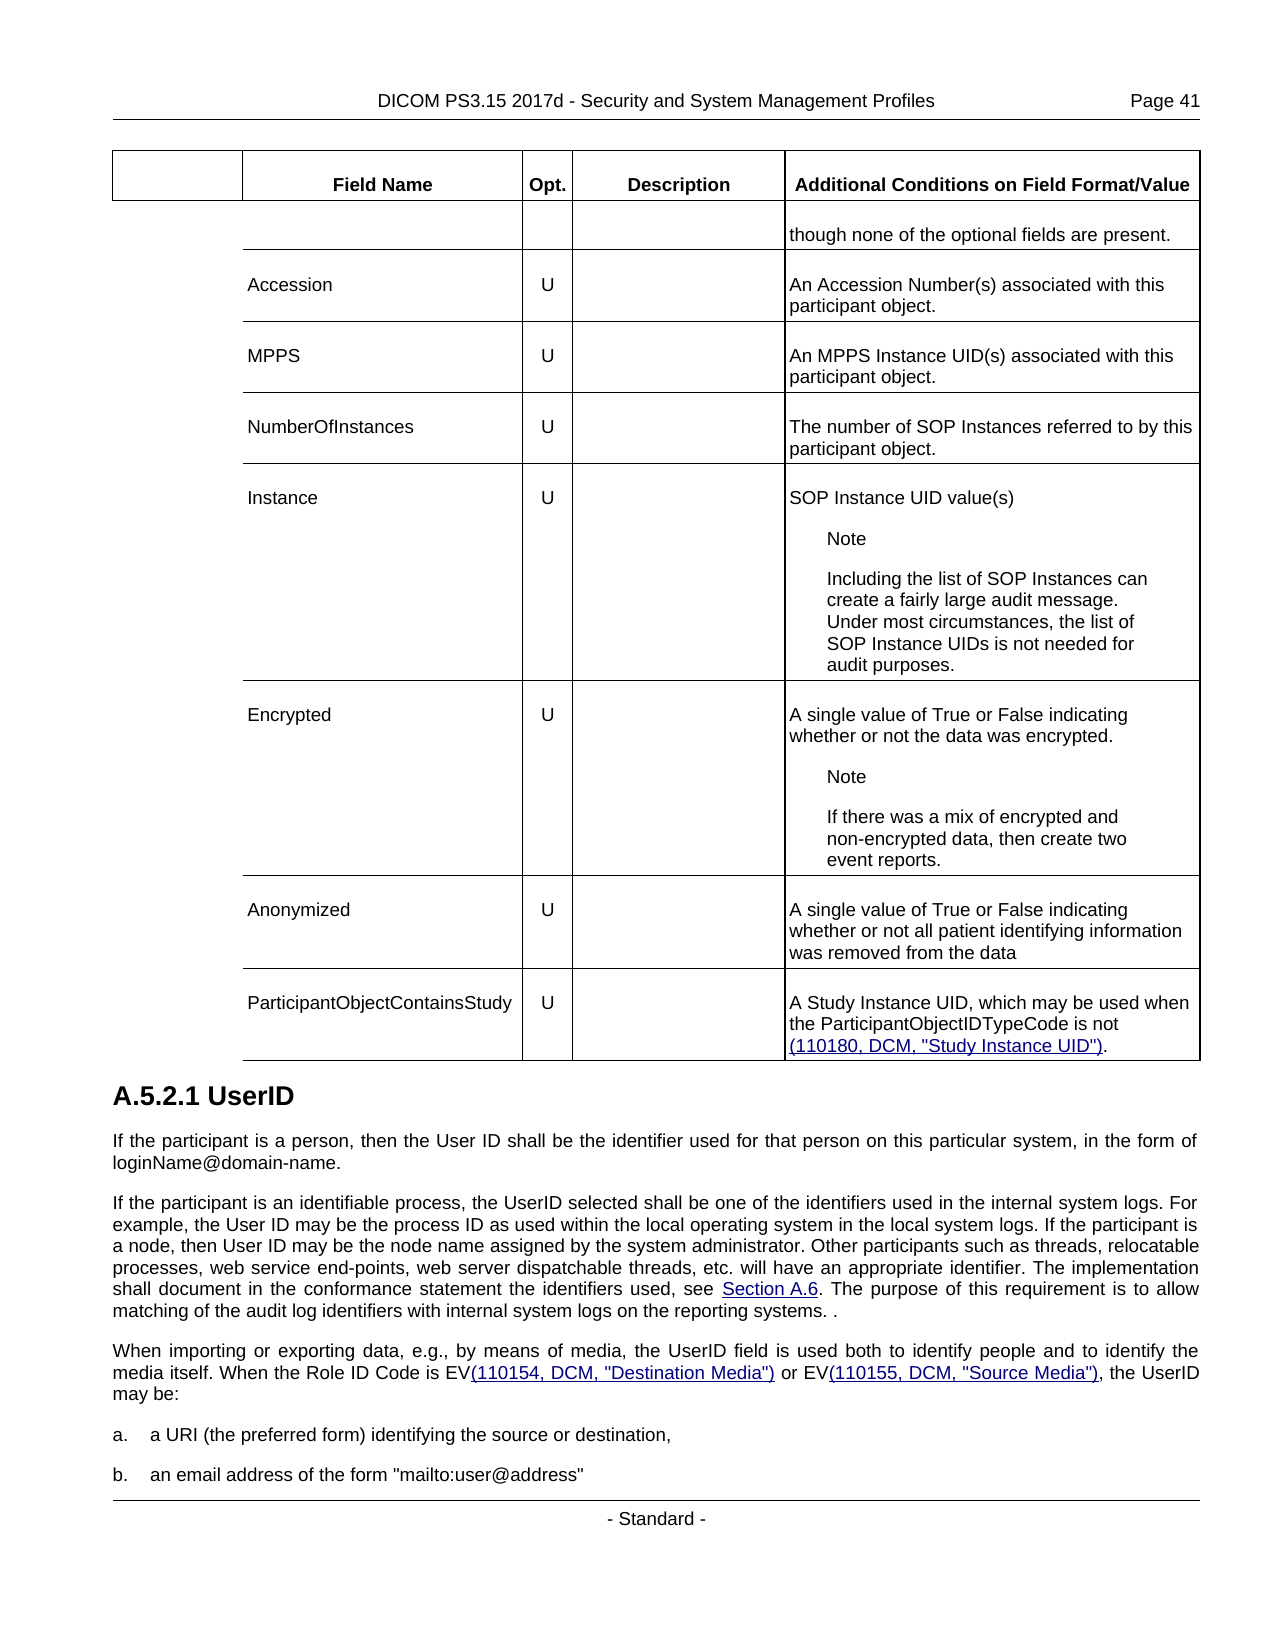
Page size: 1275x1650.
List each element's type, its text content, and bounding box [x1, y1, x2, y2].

table_cell U [523, 969, 572, 1060]
table_cell [573, 464, 784, 680]
table_cell NumberOfInstances [243, 393, 522, 463]
table_cell The number of SOP Instances referred to by this participant object. [786, 393, 1199, 463]
text If the participant is an identifiable process, the UserID selected shall be one of the identifiers used in the internal system logs. For example, the User ID may be the process ID as used within the local operating system in the local system logs. If the participant is a node, then User ID may be the node name assigned by the system administrator. Other participants such as threads, relocatable processes, web service end-points, web server dispatchable threads, etc. will have an appropriate identifier. The implementation shall document in the conformance statement the identifiers used, see Section A.6. The purpose of this requirement is to allow matching of the audit log identifiers with internal system logs on the reporting systems. . [112, 1192, 1200, 1321]
table_cell U [523, 681, 572, 875]
table_cell Accession [243, 250, 522, 321]
table_cell [573, 322, 784, 392]
table_cell [573, 201, 784, 249]
text If the participant is a person, then the User ID shall be the identifier used for that person on this particular system, in the form of loginName@domain-name. [112, 1130, 1200, 1173]
table_cell ParticipantObjectContainsStudy [243, 969, 522, 1060]
table_header Additional Conditions on Field Format/Value [786, 151, 1199, 200]
list an email address of the form "mailto:user@address" [112, 1464, 1200, 1485]
table_cell [523, 201, 572, 249]
table_cell [573, 681, 784, 875]
table_cell Encrypted [243, 681, 522, 875]
table_cell A single value of True or False indicating whether or not all patient identifying information was removed from the data [786, 876, 1199, 967]
table_cell Anonymized [243, 876, 522, 967]
table_cell An Accession Number(s) associated with this participant object. [786, 250, 1199, 321]
table_cell U [523, 464, 572, 680]
table_header [113, 151, 242, 200]
table_header Field Name [243, 151, 522, 200]
list a URI (the preferred form) identifying the source or destination, [112, 1423, 1200, 1445]
table_cell [573, 876, 784, 967]
table_cell U [523, 393, 572, 463]
table_cell U [523, 250, 572, 321]
table_cell SOP Instance UID value(s) Note Including the list of SOP Instances can create a fairly large audit message. Under most circumstances, the list of SOP Instance UIDs is not needed for audit purposes. [786, 464, 1199, 680]
table_header Description [573, 151, 784, 200]
table_cell A single value of True or False indicating whether or not the data was encrypted. Note If there was a mix of encrypted and non-encrypted data, then create two event reports. [786, 681, 1199, 875]
table_cell [573, 969, 784, 1060]
table_header Opt. [523, 151, 572, 200]
table_cell U [523, 876, 572, 967]
table_cell [573, 250, 784, 321]
table_cell Instance [243, 464, 522, 680]
text When importing or exporting data, e.g., by means of media, the UserID field is used both to identify people and to identify the media itself. When the Role ID Code is EV(110154, DCM, "Destination Media") or EV(110155, DCM, "Source Media"), the UserID may be: [112, 1340, 1200, 1405]
table_cell though none of the optional fields are present. [786, 201, 1199, 249]
table_cell An MPPS Instance UID(s) associated with this participant object. [786, 322, 1199, 392]
text A.5.2.1 UserID [112, 1080, 1200, 1111]
table_cell A Study Instance UID, which may be used when the ParticipantObjectIDTypeCode is not (110180, DCM, "Study Instance UID"). [786, 969, 1199, 1060]
table_cell U [523, 322, 572, 392]
table_cell MPPS [243, 322, 522, 392]
table_cell [573, 393, 784, 463]
table_cell [243, 201, 522, 249]
